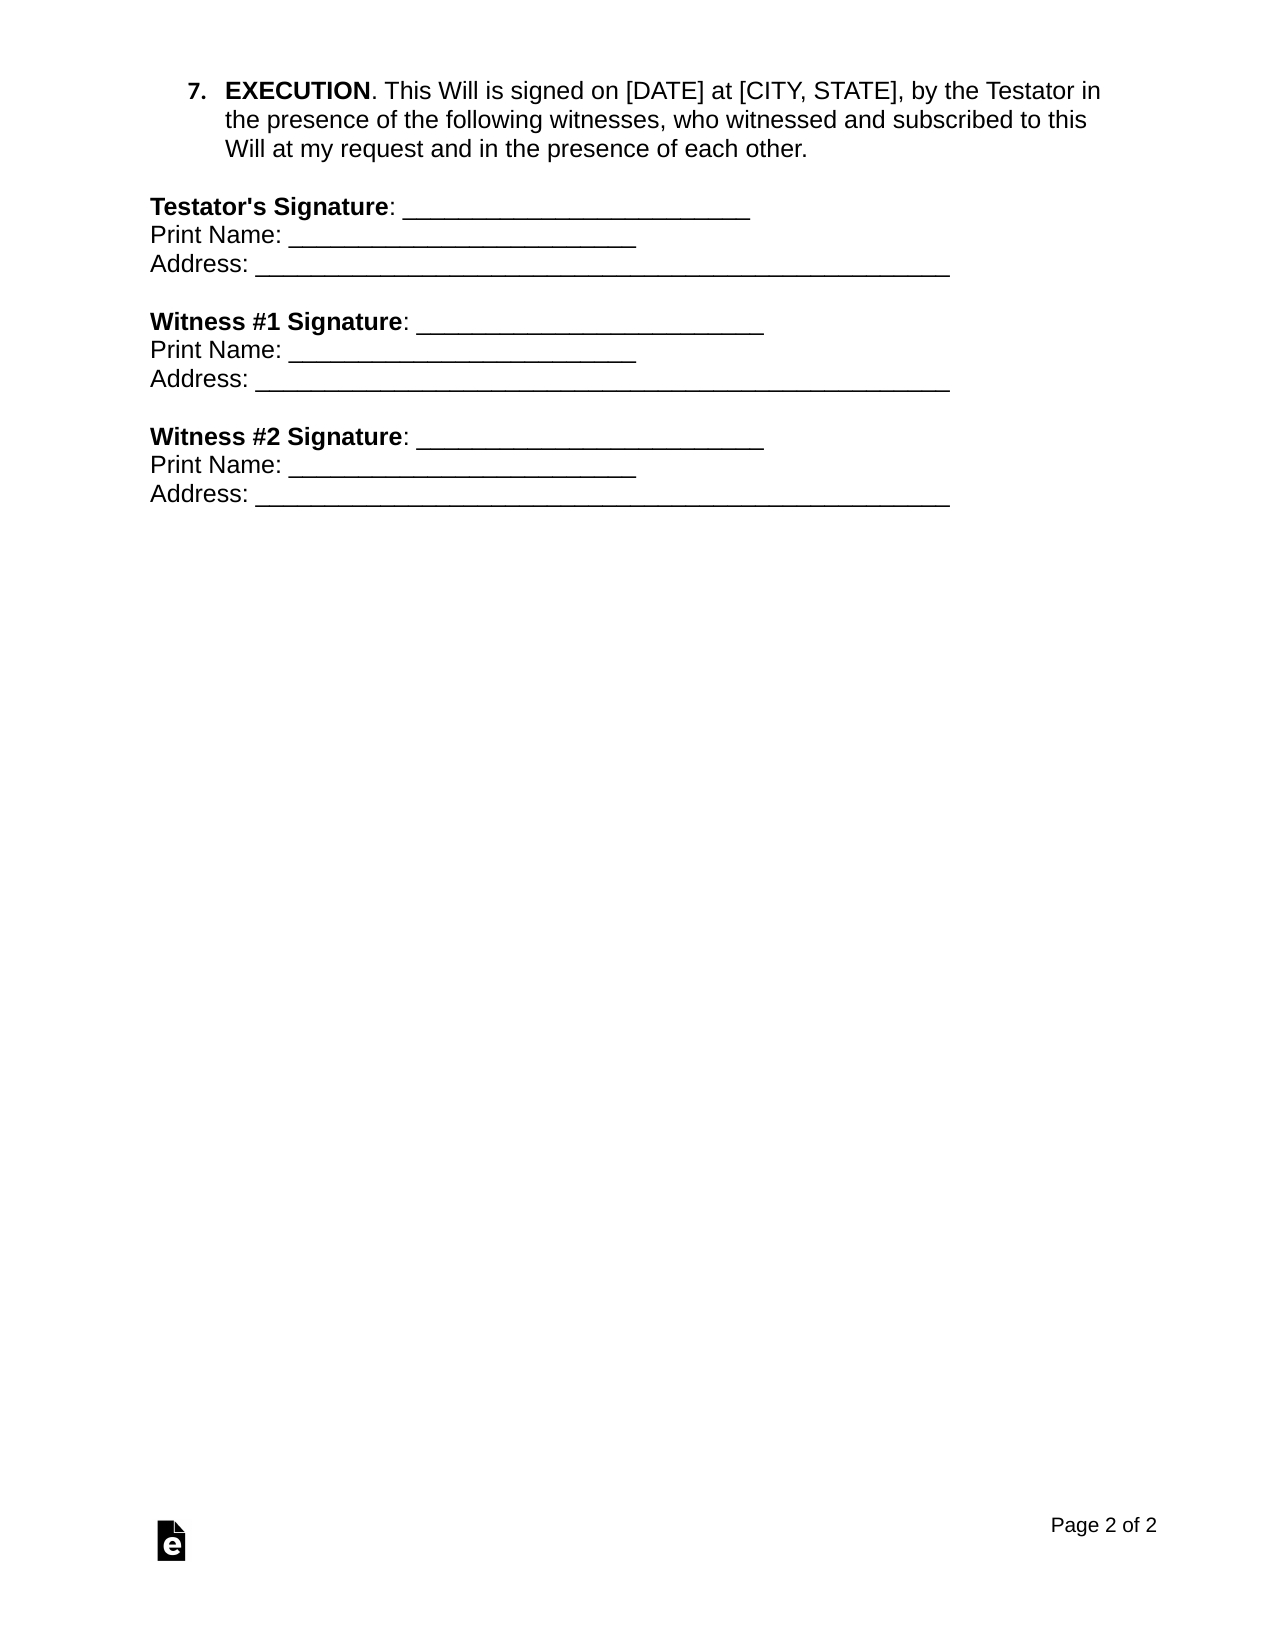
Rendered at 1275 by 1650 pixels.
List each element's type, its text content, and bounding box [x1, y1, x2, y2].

text Address: __________________________________________________ [150, 249, 1125, 278]
list EXECUTION. This Will is signed on [DATE] at [CITY, STATE], by the Testator in the presence of the following witnesses, who witnessed and subscribed to this Will at my request and in the presence of each other. [187, 75, 1125, 163]
text Witness #1 Signature: _________________________ [150, 307, 1125, 336]
text Print Name: _________________________ [150, 221, 1125, 249]
text Print Name: _________________________ [150, 451, 1125, 479]
text Address: __________________________________________________ [150, 479, 1125, 508]
text Witness #2 Signature: _________________________ [150, 422, 1125, 451]
text Address: __________________________________________________ [150, 364, 1125, 393]
text Testator's Signature: _________________________ [150, 192, 1125, 221]
text Print Name: _________________________ [150, 336, 1125, 364]
